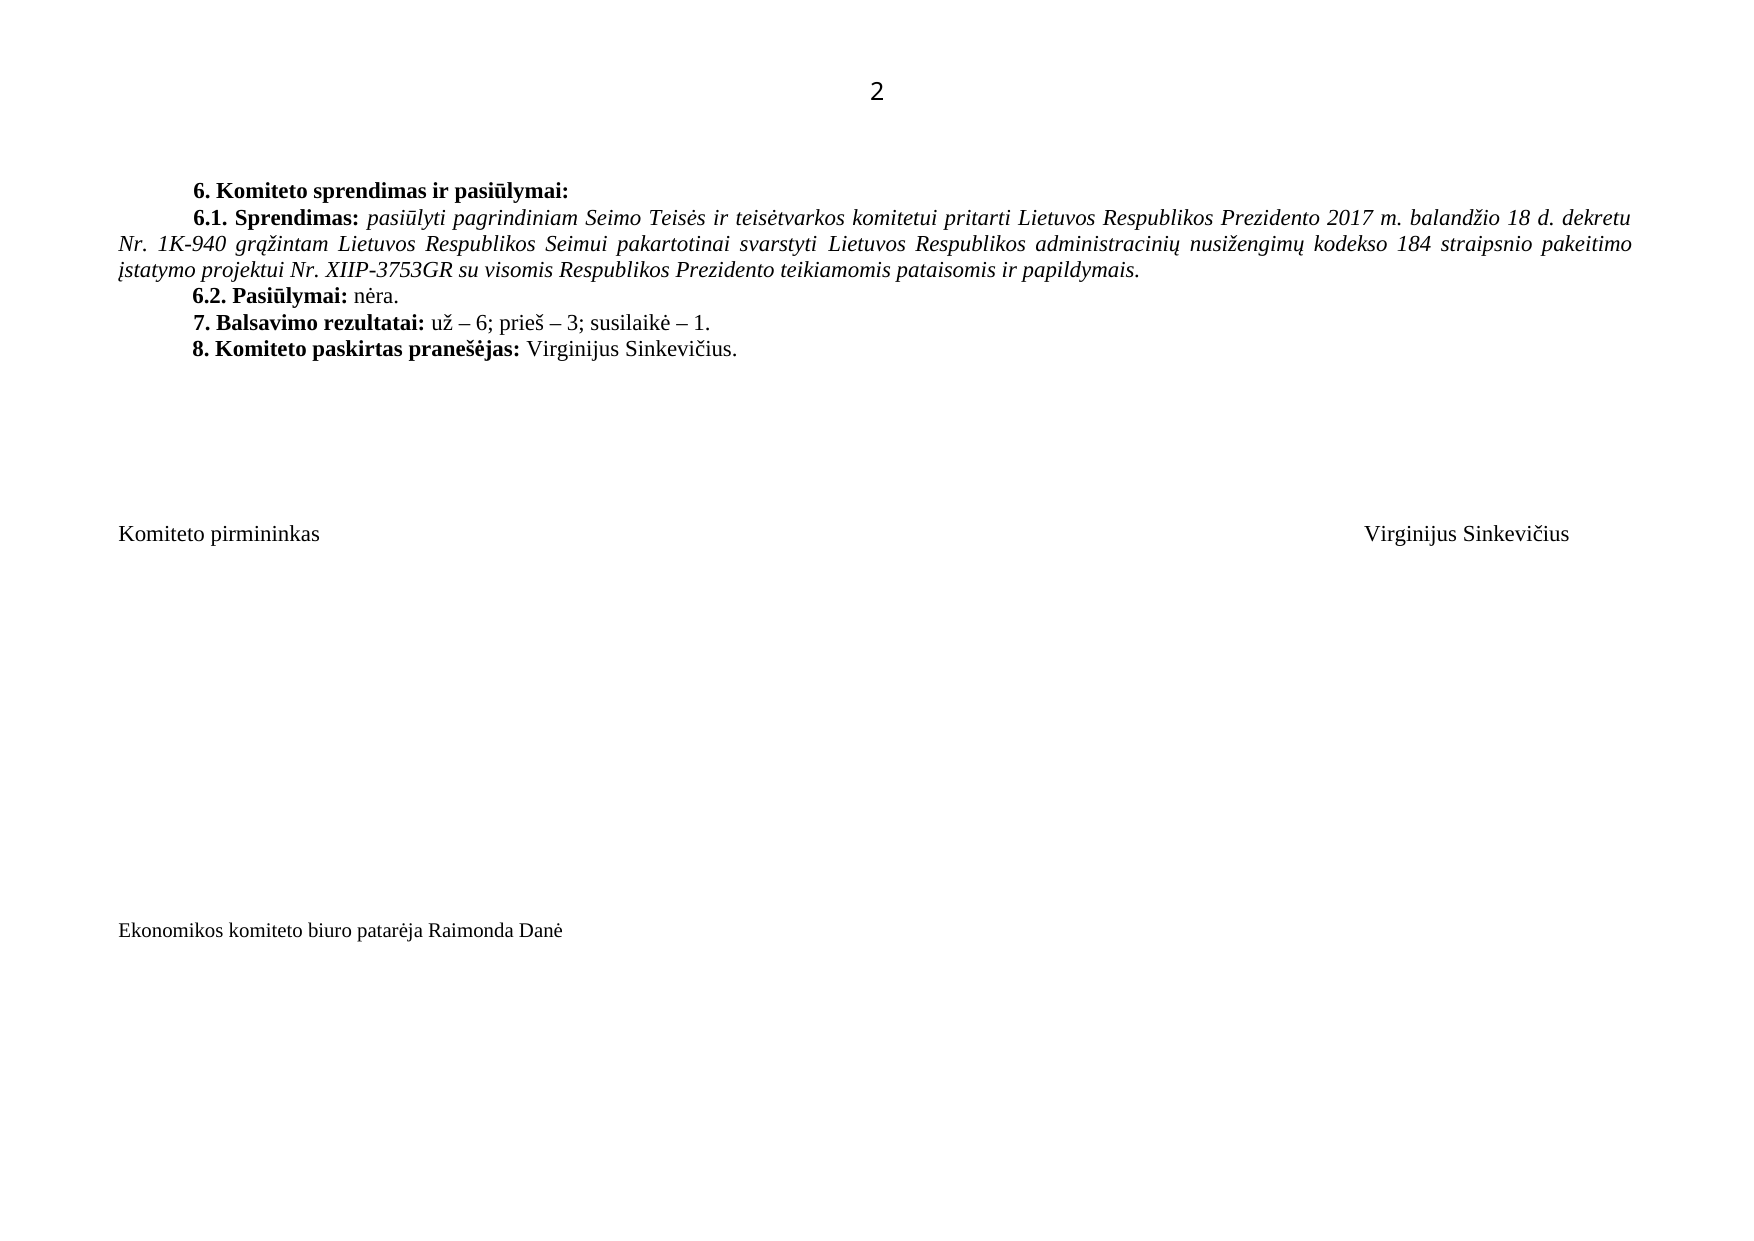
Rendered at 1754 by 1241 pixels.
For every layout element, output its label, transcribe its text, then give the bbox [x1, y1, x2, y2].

text Ekonomikos komiteto biuro patarėja Raimonda Danė [118, 916, 1636, 943]
text 6.1. Sprendimas: pasiūlyti pagrindiniam Seimo Teisės ir teisėtvarkos komitetui pritarti Lietuvos Respublikos Prezidento 2017 m. balandžio 18 d. dekretu Nr. 1K-940 grąžintam Lietuvos Respublikos Seimui pakartotinai svarstyti Lietuvos Respublikos administracinių nusižengimų kodekso 184 straipsnio pakeitimo įstatymo projektui Nr. XIIP-3753GR su visomis Respublikos Prezidento teikiamomis pataisomis ir papildymais. [118, 203, 1636, 283]
text 6. Komiteto sprendimas ir pasiūlymai: [118, 177, 1636, 203]
text Komiteto pirmininkas Virginijus Sinkevičius [118, 520, 1636, 546]
text 8. Komiteto paskirtas pranešėjas: Virginijus Sinkevičius. [118, 335, 1636, 362]
text 6.2. Pasiūlymai: nėra. [118, 283, 1636, 309]
text 7. Balsavimo rezultatai: už – 6; prieš – 3; susilaikė – 1. [118, 309, 1636, 335]
